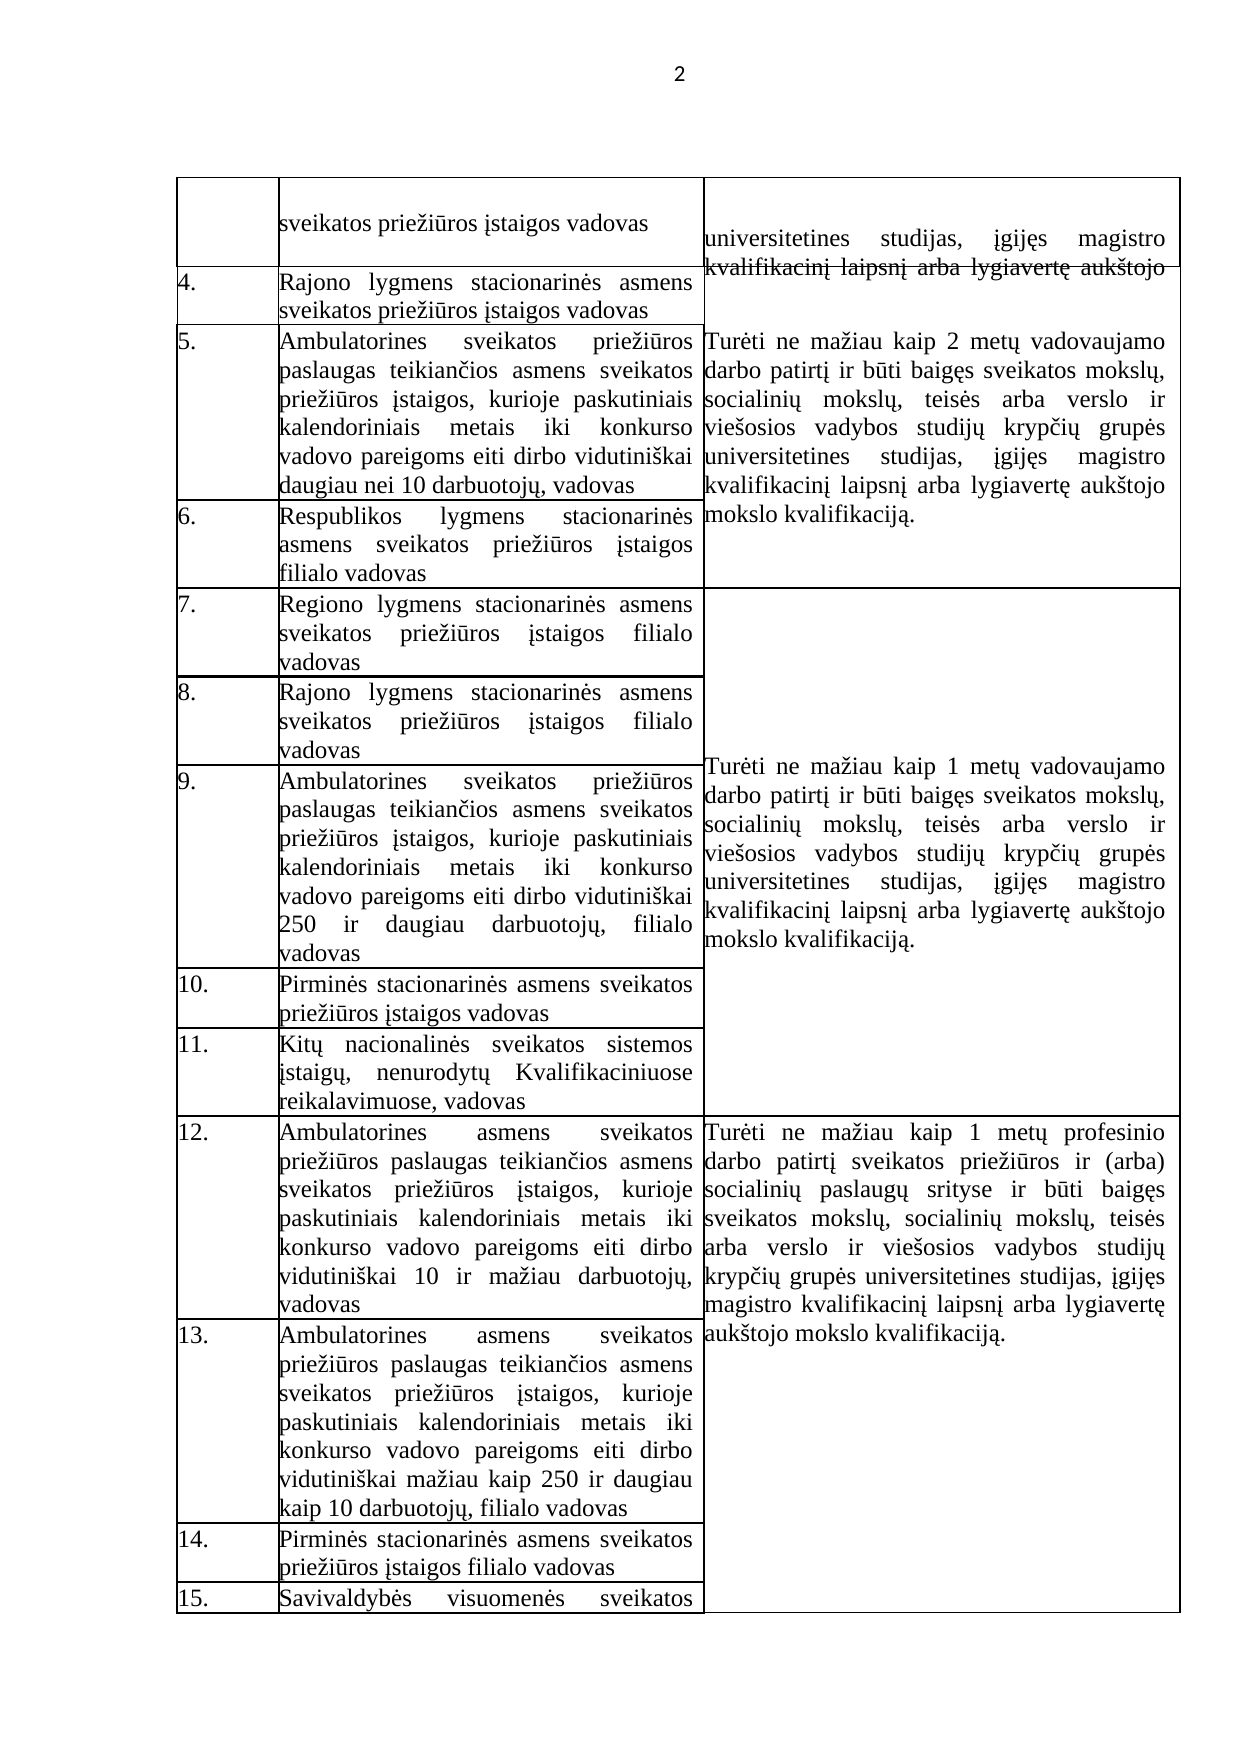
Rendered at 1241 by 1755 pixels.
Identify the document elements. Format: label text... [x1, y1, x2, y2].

table_cell Rajono lygmens stacionarinės asmens sveikatos priežiūros įstaigos vadovas [279, 267, 704, 324]
table_cell Ambulatorines asmens sveikatos priežiūros paslaugas teikiančios asmens sveikatos priežiūros įstaigos, kurioje paskutiniais kalendoriniais metais iki konkurso vadovo pareigoms eiti dirbo vidutiniškai mažiau kaip 250 ir daugiau kaip 10 darbuotojų, filialo vadovas [280, 1320, 703, 1522]
table_cell 5. [178, 325, 278, 499]
table_cell 6. [178, 501, 278, 587]
table_cell 7. [178, 589, 278, 675]
table_cell Pirminės stacionarinės asmens sveikatos priežiūros įstaigos filialo vadovas [280, 1524, 703, 1581]
table_cell 13. [178, 1320, 278, 1522]
table_cell Savivaldybės visuomenės sveikatos [280, 1583, 703, 1612]
table_cell Regiono lygmens stacionarinės asmens sveikatos priežiūros įstaigos filialo vadovas [280, 589, 703, 675]
table_cell Turėti ne mažiau kaip 3 metų vadovaujamo darbo patirtį ir būti baigęs sveikatos mokslų, socialinių mokslų, teisės arba verslo ir viešosios vadybos studijų krypčių grupės universitetines studijas, įgijęs magistro kvalifikacinį laipsnį arba lygiavertę aukštojo mokslo kvalifikaciją. [705, 178, 1179, 266]
table_cell [178, 178, 278, 266]
table_cell 10. [178, 969, 278, 1027]
table_cell 15. [178, 1583, 278, 1612]
table_cell sveikatos priežiūros įstaigos vadovas [280, 178, 703, 266]
table_cell 11. [178, 1029, 278, 1115]
table_cell Ambulatorines asmens sveikatos priežiūros paslaugas teikiančios asmens sveikatos priežiūros įstaigos, kurioje paskutiniais kalendoriniais metais iki konkurso vadovo pareigoms eiti dirbo vidutiniškai 10 ir mažiau darbuotojų, vadovas [280, 1117, 703, 1318]
table_cell Turėti ne mažiau kaip 2 metų vadovaujamo darbo patirtį ir būti baigęs sveikatos mokslų, socialinių mokslų, teisės arba verslo ir viešosios vadybos studijų krypčių grupės universitetines studijas, įgijęs magistro kvalifikacinį laipsnį arba lygiavertę aukštojo mokslo kvalifikaciją. [705, 267, 1180, 587]
table_cell Respublikos lygmens stacionarinės asmens sveikatos priežiūros įstaigos filialo vadovas [280, 501, 703, 587]
table_cell Pirminės stacionarinės asmens sveikatos priežiūros įstaigos vadovas [280, 969, 703, 1027]
table_cell 9. [178, 766, 278, 967]
table_cell Ambulatorines sveikatos priežiūros paslaugas teikiančios asmens sveikatos priežiūros įstaigos, kurioje paskutiniais kalendoriniais metais iki konkurso vadovo pareigoms eiti dirbo vidutiniškai 250 ir daugiau darbuotojų, filialo vadovas [280, 766, 703, 967]
table_cell Ambulatorines sveikatos priežiūros paslaugas teikiančios asmens sveikatos priežiūros įstaigos, kurioje paskutiniais kalendoriniais metais iki konkurso vadovo pareigoms eiti dirbo vidutiniškai daugiau nei 10 darbuotojų, vadovas [280, 325, 703, 499]
table_cell 12. [178, 1117, 278, 1318]
table_cell Kitų nacionalinės sveikatos sistemos įstaigų, nenurodytų Kvalifikaciniuose reikalavimuose, vadovas [280, 1029, 703, 1115]
table_cell Turėti ne mažiau kaip 1 metų vadovaujamo darbo patirtį ir būti baigęs sveikatos mokslų, socialinių mokslų, teisės arba verslo ir viešosios vadybos studijų krypčių grupės universitetines studijas, įgijęs magistro kvalifikacinį laipsnį arba lygiavertę aukštojo mokslo kvalifikaciją. [705, 589, 1179, 1115]
table_cell 14. [178, 1524, 278, 1581]
table_cell 4. [178, 267, 278, 324]
table_cell Rajono lygmens stacionarinės asmens sveikatos priežiūros įstaigos filialo vadovas [280, 678, 703, 764]
table_cell Turėti ne mažiau kaip 1 metų profesinio darbo patirtį sveikatos priežiūros ir (arba) socialinių paslaugų srityse ir būti baigęs sveikatos mokslų, socialinių mokslų, teisės arba verslo ir viešosios vadybos studijų krypčių grupės universitetines studijas, įgijęs magistro kvalifikacinį laipsnį arba lygiavertę aukštojo mokslo kvalifikaciją. [705, 1117, 1179, 1612]
table_cell 8. [178, 678, 278, 764]
